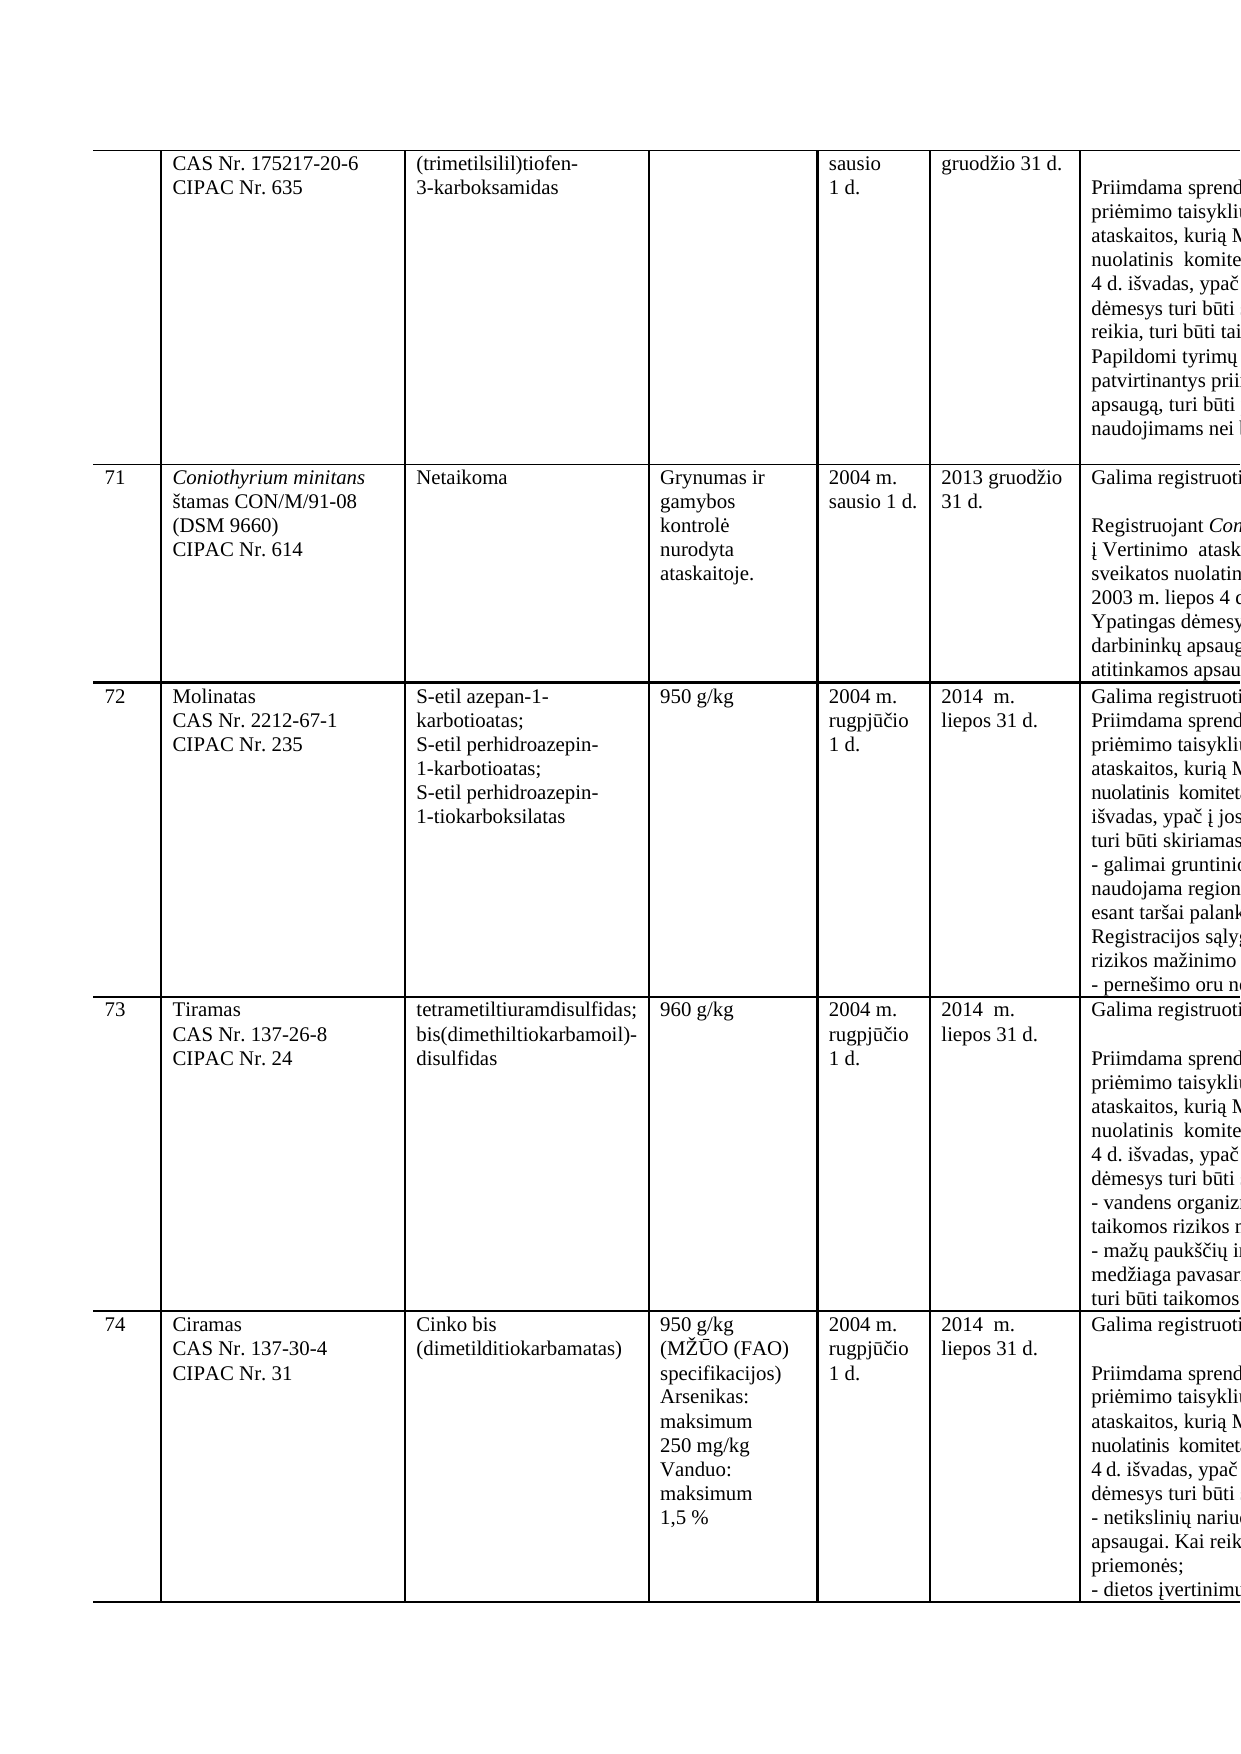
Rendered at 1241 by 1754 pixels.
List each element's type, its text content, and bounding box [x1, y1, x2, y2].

table_cell Galima registruoti tik kaip fungicidą Registruojant Coniothyrium minitans turi būti atsižvelgta į Vertinimo ataskaitos, kurią Maisto saugos ir gyvūnų sveikatos nuolatinis komitetas galutinai pateikė 2003 m. liepos 4 d. išvadas, ypač į jos I ir II priedėlius. Ypatingas dėmesys turi būti skiriamas operatorių ir darbininkų apsaugai. Registruojant turi būti numatytos atitinkamos apsaugos priemonės. [1081, 465, 1240, 681]
table_cell 2014 m. liepos 31 d. [931, 1312, 1079, 1601]
table_cell Netaikoma [406, 465, 648, 681]
table_cell [93, 151, 160, 464]
table_cell Ciramas CAS Nr. 137-30-4 CIPAC Nr. 31 [162, 1312, 404, 1601]
table_cell 960 g/kg [650, 998, 816, 1310]
table_cell 950 g/kg [650, 684, 816, 996]
table_cell [650, 151, 816, 464]
table_cell 2004 m. sausio 1 d. [819, 465, 929, 681]
table_cell Tiramas CAS Nr. 137-26-8 CIPAC Nr. 24 [162, 998, 404, 1310]
table_cell S-etil azepan-1-karbotioatas; S-etil perhidroazepin- 1-karbotioatas; S-etil perhidroazepin- 1-tiokarboksilatas [406, 684, 648, 996]
table_cell Cinko bis (dimetilditiokarbamatas) [406, 1312, 648, 1601]
table_cell 2004 m. rugpjūčio 1 d. [819, 998, 929, 1310]
table_cell Galima registruoti tik kaip fungicidą ar repelentą Priimdama sprendimus pagal Vertinimo ir sprendimų priėmimo taisyklių nuostatas, atsižvelgiant į tiramo ataskaitos, kurią Maisto saugos ir gyvūnų sveikatos nuolatinis komitetas galutinai pateikė 2003 m. liepos 4 d. išvadas, ypač į jos I ir II priedėlius, ypatingas dėmesys turi būti skiriamas: - vandens organizmų apsaugai. Kai reikia, turi būti taikomos rizikos mažinimo priemonės. - mažų paukščių ir žinduolių apsaugai, kai veiklioji medžiaga pavasarį naudojama beicavimui. Kai reikia, turi būti taikomos rizikos mažinimo priemonės. [1081, 998, 1240, 1310]
table_cell 950 g/kg (MŽŪO (FAO) specifikacijos) Arsenikas: maksimum 250 mg/kg Vanduo: maksimum 1,5 % [650, 1312, 816, 1601]
table_cell 2014 m. liepos 31 d. [931, 684, 1079, 996]
table_cell 73 [93, 998, 160, 1310]
table_cell CAS Nr. 175217-20-6 CIPAC Nr. 635 [162, 151, 404, 464]
table_cell 74 [93, 1312, 160, 1601]
table_cell (trimetilsilil)tiofen- 3-karboksamidas [406, 151, 648, 464]
table_cell 71 [93, 465, 160, 681]
table_cell sausio 1 d. [819, 151, 929, 464]
table_cell 2004 m. rugpjūčio 1 d. [819, 1312, 929, 1601]
table_cell Grynumas ir gamybos kontrolė nurodyta ataskaitoje. [650, 465, 816, 681]
table_cell Molinatas CAS Nr. 2212-67-1 CIPAC Nr. 235 [162, 684, 404, 996]
table_cell 2013 gruodžio 31 d. [931, 465, 1079, 681]
table_cell Galima registruoti tik kaip fungicidą ar repelentą. Priimdama sprendimus pagal Vertinimo ir sprendimų priėmimo taisyklių nuostatas, atsižvelgiant į ciramo ataskaitos, kurią Maisto saugos ir gyvūnų sveikatos nuolatinis komitetas galutinai pateikė 2003 m. liepos 4 d. išvadas, ypač į jos I ir II priedėlius, ypatingas dėmesys turi būti skiriamas: - netikslinių nariuotakojų ir vandens organizmų apsaugai. Kai reikia, turi būti taikomos rizikos mažinimo priemonės; - dietos įvertinimui. Galimi DLK pasikeitimai turi būti įvertinti atsižvelgiant į galimą vienkartinį ūminį ciramo poveikį per maistą. [1081, 1312, 1240, 1601]
table_cell gruodžio 31 d. [931, 151, 1079, 464]
table_cell Coniothyrium minitans štamas CON/M/91-08 (DSM 9660) CIPAC Nr. 614 [162, 465, 404, 681]
table_cell Galima registruoti tik kaip herbicidą. Priimdama sprendimus pagal Vertinimo ir sprendimų priėmimo taisyklių nuostatas, atsižvelgiant į molinato ataskaitos, kurią Maisto saugos ir gyvūnų sveikatos nuolatinis komitetas galutinai pateikė 2003 m. liepos 4 d. išvadas, ypač į jos I ir II priedėlius, ypatingas dėmesys turi būti skiriamas: - galimai gruntinio vandens taršai, kai veiklioji medžiaga naudojama regionuose su pažeidžiamu dirvožemiu ar/ir esant taršai palankioms klimatinėms sąlygoms. Registracijos sąlygose, kai reikia, turi būti numatytos rizikos mažinimo priemonės; - pernešimo oru nedideliais atstumais galimybei. [1081, 684, 1240, 996]
table_cell tetrametiltiuramdisulfidas; bis(dimethiltiokarbamoil)-disulfidas [406, 998, 648, 1310]
table_cell 2004 m. rugpjūčio 1 d. [819, 684, 929, 996]
table_cell 72 [93, 684, 160, 996]
table_cell 2014 m. liepos 31 d. [931, 998, 1079, 1310]
table_cell Galima registruoti tik kaip fungicidą (beicavimui). Priimdama sprendimus pagal Vertinimo ir sprendimų priėmimo taisyklių nuostatas, atsižvelgiant į siltiofamo ataskaitos, kurią Maisto saugos ir gyvūnų sveikatos nuolatinis komitetas galutinai pateikė 2003 m. liepos 4 d. išvadas, ypač į jos I ir II priedėlius, ypatingas dėmesys turi būti skiriamas operatorių apsaugai. Jei reikia, turi būti taikomos rizikos mažinimo priemonės. Papildomi tyrimų duomenys ir informacija, patvirtinantys priimtiną vartotojų, operatorių ir aplinkos apsaugą, turi būti pateikti norint registruoti kitiems naudojimams nei beicavimas. [1081, 151, 1240, 464]
